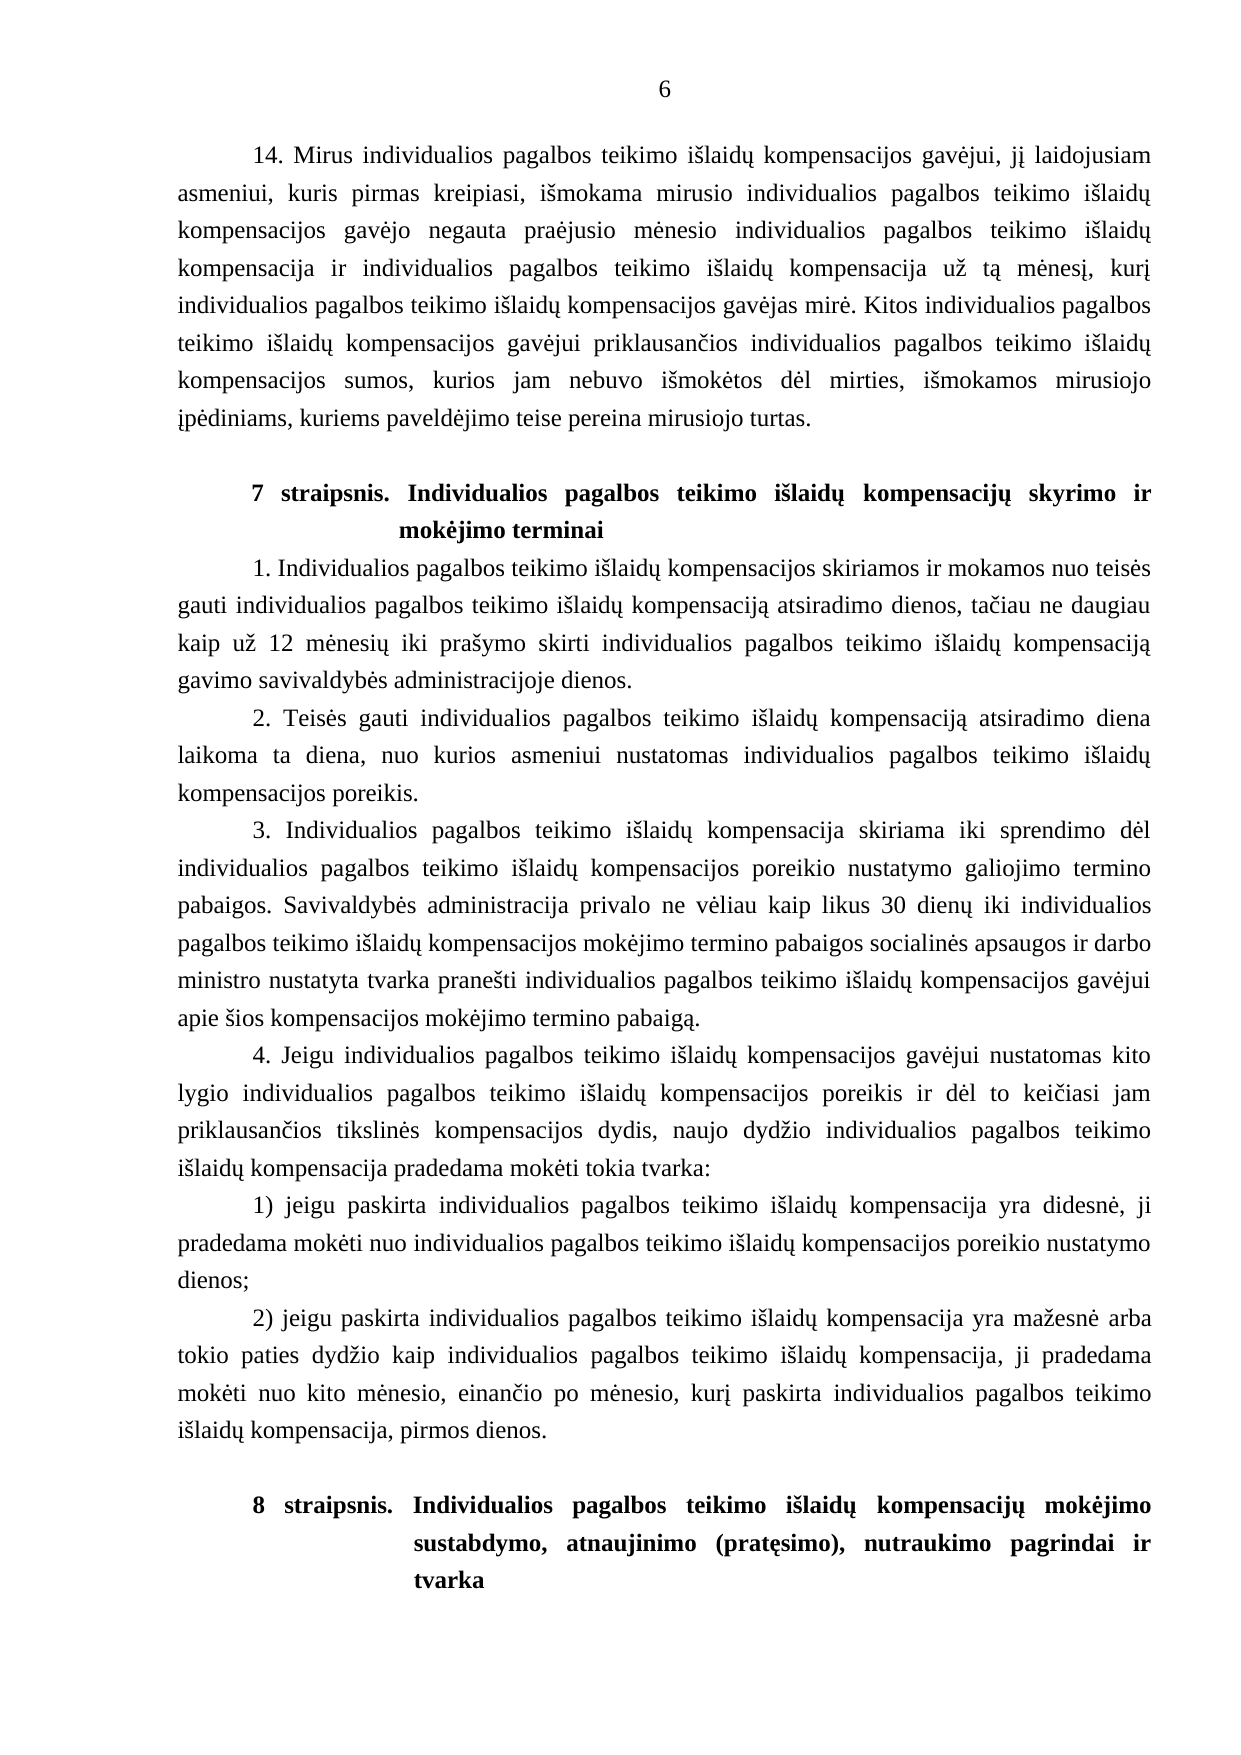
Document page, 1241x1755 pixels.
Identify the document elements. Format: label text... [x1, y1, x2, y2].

text 1. Individualios pagalbos teikimo išlaidų kompensacijos skiriamos ir mokamos nuo teisės gauti individualios pagalbos teikimo išlaidų kompensaciją atsiradimo dienos, tačiau ne daugiau kaip už 12 mėnesių iki prašymo skirti individualios pagalbos teikimo išlaidų kompensaciją gavimo savivaldybės administracijoje dienos. [177, 544, 1152, 694]
text 3. Individualios pagalbos teikimo išlaidų kompensacija skiriama iki sprendimo dėl individualios pagalbos teikimo išlaidų kompensacijos poreikio nustatymo galiojimo termino pabaigos. Savivaldybės administracija privalo ne vėliau kaip likus 30 dienų iki individualios pagalbos teikimo išlaidų kompensacijos mokėjimo termino pabaigos socialinės apsaugos ir darbo ministro nustatyta tvarka pranešti individualios pagalbos teikimo išlaidų kompensacijos gavėjui apie šios kompensacijos mokėjimo termino pabaigą. [177, 806, 1152, 1031]
text 2. Teisės gauti individualios pagalbos teikimo išlaidų kompensaciją atsiradimo diena laikoma ta diena, nuo kurios asmeniui nustatomas individualios pagalbos teikimo išlaidų kompensacijos poreikis. [177, 694, 1152, 806]
text 2) jeigu paskirta individualios pagalbos teikimo išlaidų kompensacija yra mažesnė arba tokio paties dydžio kaip individualios pagalbos teikimo išlaidų kompensacija, ji pradedama mokėti nuo kito mėnesio, einančio po mėnesio, kurį paskirta individualios pagalbos teikimo išlaidų kompensacija, pirmos dienos. [177, 1294, 1152, 1444]
text 1) jeigu paskirta individualios pagalbos teikimo išlaidų kompensacija yra didesnė, ji pradedama mokėti nuo individualios pagalbos teikimo išlaidų kompensacijos poreikio nustatymo dienos; [177, 1181, 1152, 1294]
text 14. Mirus individualios pagalbos teikimo išlaidų kompensacijos gavėjui, jį laidojusiam asmeniui, kuris pirmas kreipiasi, išmokama mirusio individualios pagalbos teikimo išlaidų kompensacijos gavėjo negauta praėjusio mėnesio individualios pagalbos teikimo išlaidų kompensacija ir individualios pagalbos teikimo išlaidų kompensacija už tą mėnesį, kurį individualios pagalbos teikimo išlaidų kompensacijos gavėjas mirė. Kitos individualios pagalbos teikimo išlaidų kompensacijos gavėjui priklausančios individualios pagalbos teikimo išlaidų kompensacijos sumos, kurios jam nebuvo išmokėtos dėl mirties, išmokamos mirusiojo įpėdiniams, kuriems paveldėjimo teise pereina mirusiojo turtas. [177, 131, 1152, 431]
text 7 straipsnis. Individualios pagalbos teikimo išlaidų kompensacijų skyrimo ir mokėjimo terminai [251, 469, 1152, 544]
text 4. Jeigu individualios pagalbos teikimo išlaidų kompensacijos gavėjui nustatomas kito lygio individualios pagalbos teikimo išlaidų kompensacijos poreikis ir dėl to keičiasi jam priklausančios tikslinės kompensacijos dydis, naujo dydžio individualios pagalbos teikimo išlaidų kompensacija pradedama mokėti tokia tvarka: [177, 1031, 1152, 1181]
text 8 straipsnis. Individualios pagalbos teikimo išlaidų kompensacijų mokėjimo sustabdymo, atnaujinimo (pratęsimo), nutraukimo pagrindai ir tvarka [252, 1481, 1152, 1594]
